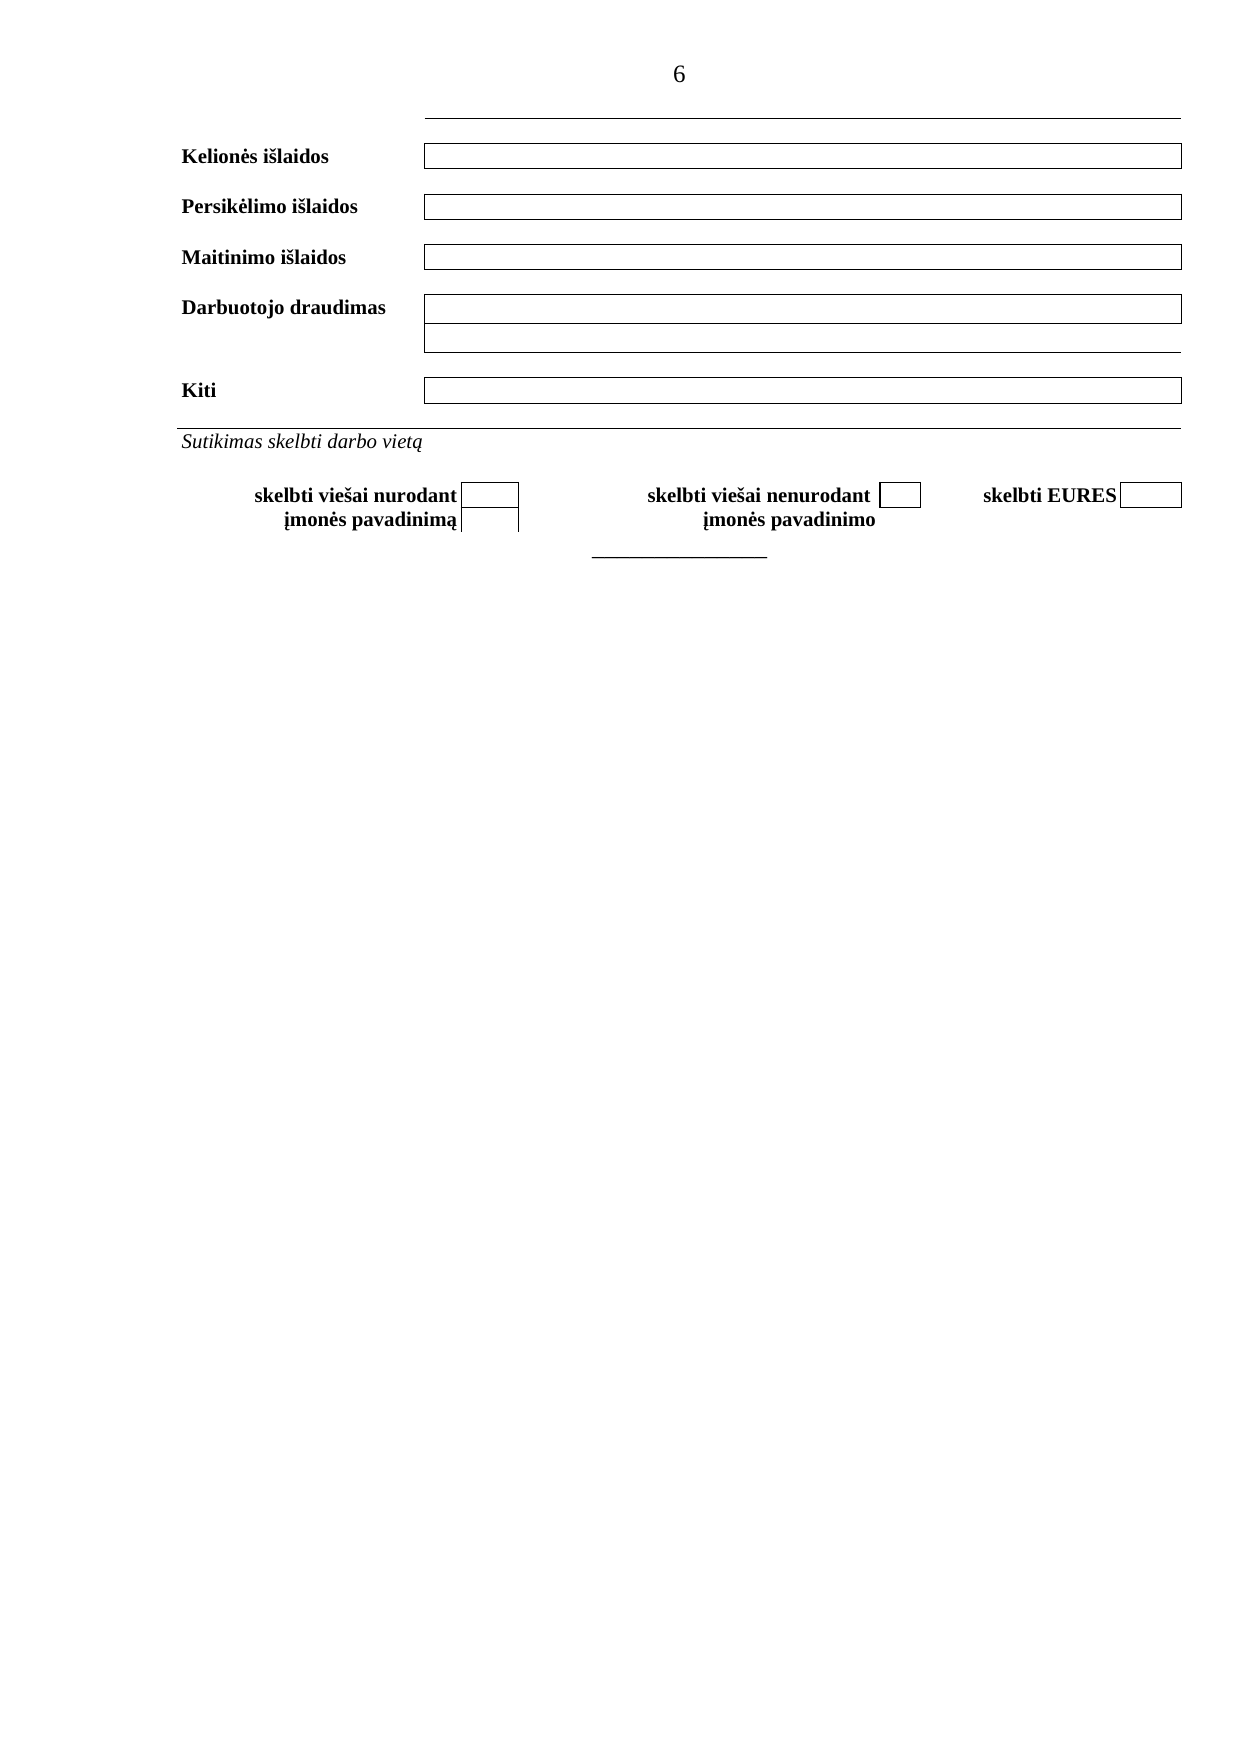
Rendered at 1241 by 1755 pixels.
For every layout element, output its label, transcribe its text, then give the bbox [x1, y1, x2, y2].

table_cell [425, 324, 1181, 352]
table_cell Darbuotojo draudimas [177, 294, 424, 352]
table_cell [425, 245, 429, 269]
table_cell [1177, 508, 1181, 532]
table_cell [1177, 169, 1181, 193]
table_cell [177, 118, 424, 143]
table_cell [425, 220, 429, 244]
table_cell [425, 195, 429, 218]
table_cell [420, 219, 424, 244]
table_cell Maitinimo išlaidos [177, 244, 424, 269]
table_cell [880, 508, 884, 532]
table_cell [425, 378, 429, 402]
table_cell [177, 219, 181, 244]
table_cell [916, 508, 920, 532]
table_cell [425, 353, 429, 377]
table_cell [177, 352, 424, 377]
table_cell [1177, 195, 1181, 218]
table_cell [1177, 270, 1181, 294]
table_cell [425, 295, 1181, 323]
table_header skelbti EURES [921, 482, 1120, 507]
table_cell [1177, 144, 1181, 168]
table_header [916, 483, 920, 507]
table_header skelbti viešai nenurodant įmonės pavadinimo [519, 482, 880, 532]
table_cell [1177, 404, 1181, 427]
table_cell [425, 144, 429, 168]
table_cell Kelionės išlaidos [177, 143, 424, 168]
table_cell [1121, 508, 1125, 532]
table_header [514, 483, 518, 507]
table_cell [425, 119, 429, 143]
table_header skelbti viešai nurodant įmonės pavadinimą [177, 482, 461, 532]
table_cell [425, 270, 429, 294]
table_header [1177, 483, 1181, 507]
table_header [1121, 483, 1125, 507]
table_cell [425, 404, 429, 427]
table_cell [425, 169, 429, 193]
table_cell Kiti [177, 377, 424, 402]
text ______________ [177, 532, 1181, 561]
table_cell [920, 507, 1121, 532]
table_cell [177, 403, 181, 427]
table_cell [177, 168, 424, 193]
table_cell [1177, 220, 1181, 244]
table_cell [1177, 353, 1181, 377]
table_cell [420, 403, 424, 427]
table_cell [177, 269, 424, 294]
table_cell [514, 508, 518, 532]
table_cell [1177, 378, 1181, 402]
table_cell [1177, 245, 1181, 269]
table_cell [1177, 119, 1181, 143]
